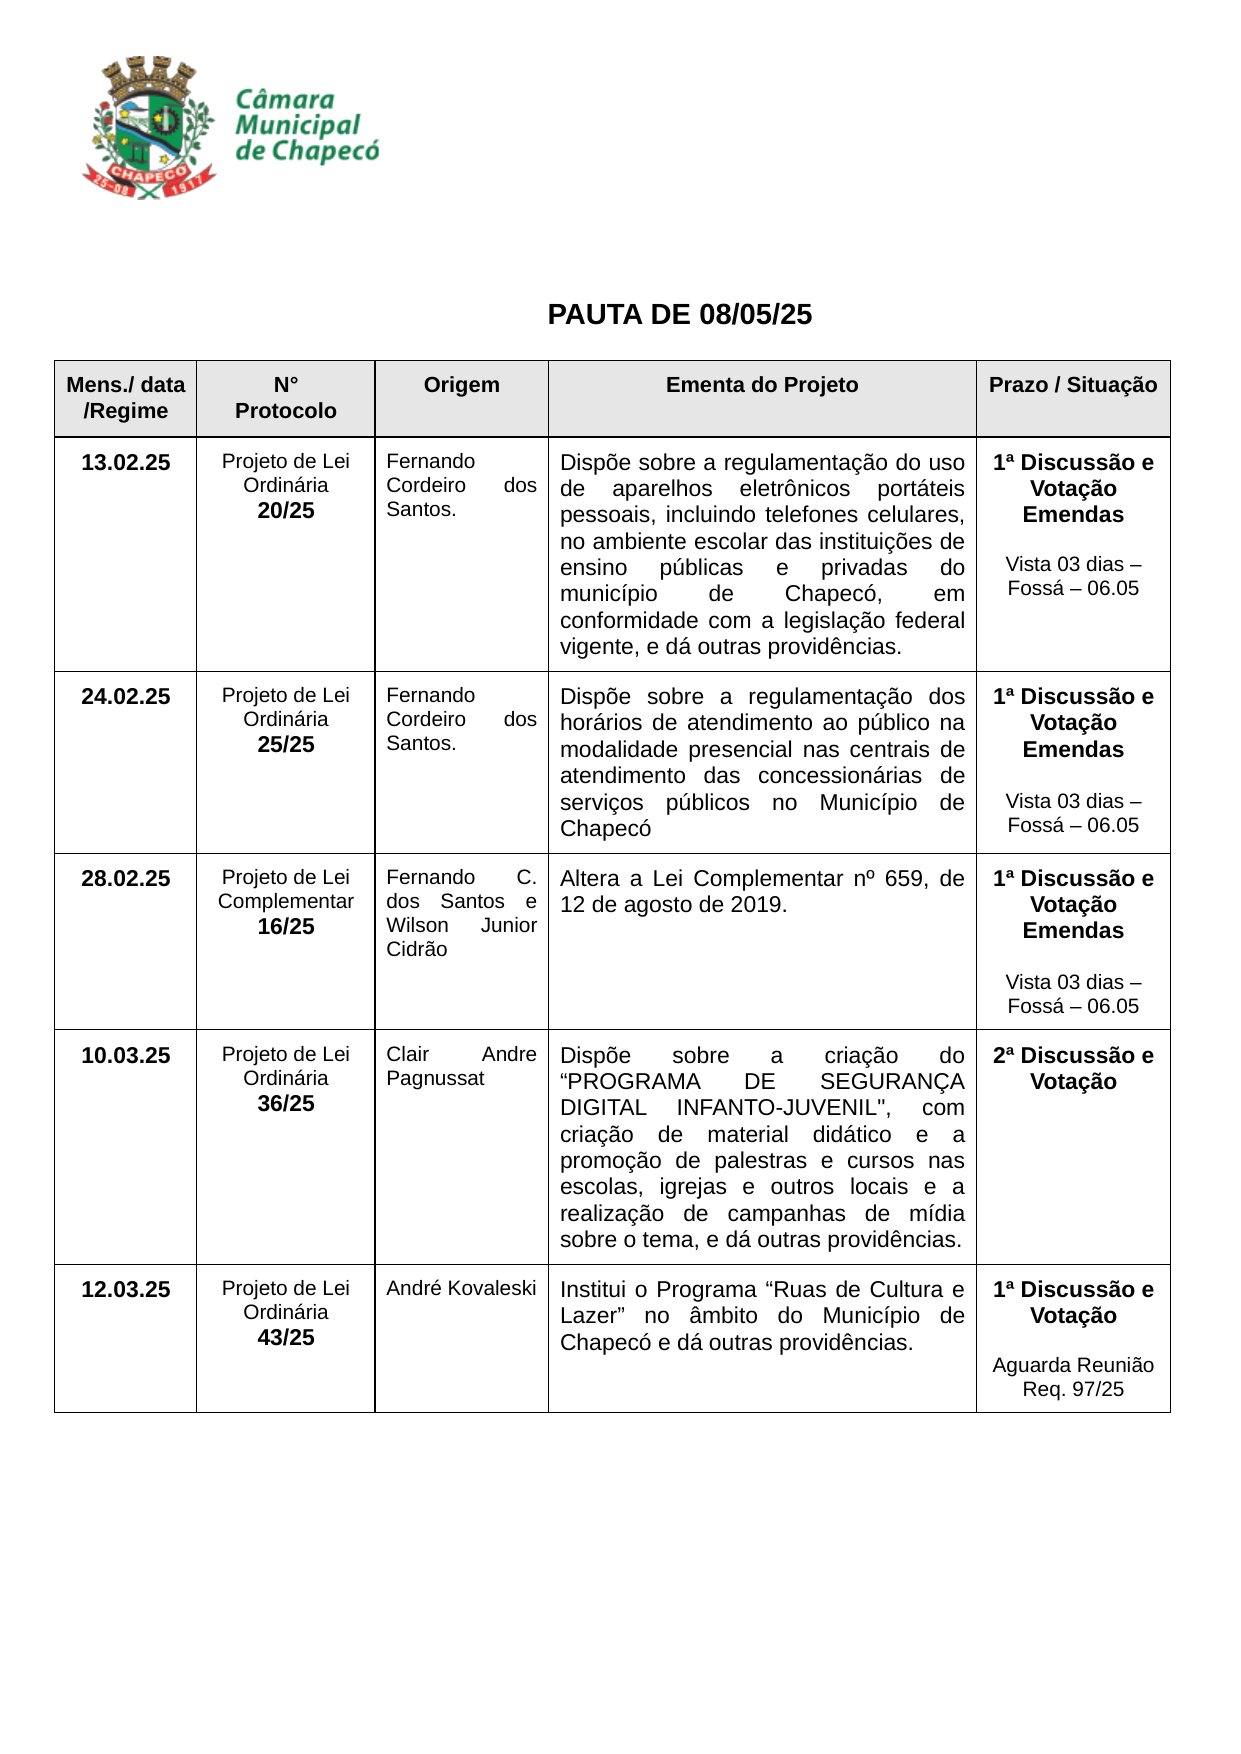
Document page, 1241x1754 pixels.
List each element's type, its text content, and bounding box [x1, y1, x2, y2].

table_header Ementa do Projeto [549, 361, 976, 436]
table_cell 1ª Discussão e Votação Emendas Vista 03 dias – Fossá – 06.05 [977, 854, 1170, 1029]
table_cell 1ª Discussão e Votação Emendas Vista 03 dias – Fossá – 06.05 [977, 672, 1170, 852]
table_cell Projeto de Lei Ordinária 43/25 [197, 1265, 374, 1412]
table_cell André Kovaleski [376, 1265, 548, 1412]
table_cell Projeto de Lei Ordinária 25/25 [197, 672, 374, 852]
table_cell 1ª Discussão e Votação Emendas Vista 03 dias – Fossá – 06.05 [977, 438, 1170, 671]
table_cell 12.03.25 [55, 1265, 196, 1412]
table_cell Projeto de Lei Complementar 16/25 [197, 854, 374, 1029]
table_cell 2ª Discussão e Votação [977, 1030, 1170, 1264]
table_cell 24.02.25 [55, 672, 196, 852]
table_cell 10.03.25 [55, 1030, 196, 1264]
table_cell 1ª Discussão e Votação Aguarda Reunião Req. 97/25 [977, 1265, 1170, 1412]
table_header N° Protocolo [197, 361, 374, 436]
picture [81, 56, 379, 200]
table_cell Clair Andre Pagnussat [376, 1030, 548, 1264]
table_cell Projeto de Lei Ordinária 20/25 [197, 438, 374, 671]
table_cell 13.02.25 [55, 438, 196, 671]
table_cell Dispõe sobre a regulamentação do uso de aparelhos eletrônicos portáteis pessoais, incluindo telefones celulares, no ambiente escolar das instituições de ensino públicas e privadas do município de Chapecó, em conformidade com a legislação federal vigente, e dá outras providências. [549, 438, 976, 671]
table_cell Altera a Lei Complementar nº 659, de 12 de agosto de 2019. [549, 854, 976, 1029]
table_cell Dispõe sobre a criação do “PROGRAMA DE SEGURANÇA DIGITAL INFANTO-JUVENIL", com criação de material didático e a promoção de palestras e cursos nas escolas, igrejas e outros locais e a realização de campanhas de mídia sobre o tema, e dá outras providências. [549, 1030, 976, 1264]
table_header Mens./ data /Regime [55, 361, 196, 436]
table_cell Institui o Programa “Ruas de Cultura e Lazer” no âmbito do Município de Chapecó e dá outras providências. [549, 1265, 976, 1412]
table_cell Fernando Cordeiro dos Santos. [376, 672, 548, 852]
subtitle PAUTA DE 08/05/25 [215, 297, 1145, 331]
table_cell Projeto de Lei Ordinária 36/25 [197, 1030, 374, 1264]
table_cell Fernando C. dos Santos e Wilson Junior Cidrão [376, 854, 548, 1029]
table_cell Fernando Cordeiro dos Santos. [376, 438, 548, 671]
table_header Prazo / Situação [977, 361, 1170, 436]
table_cell Dispõe sobre a regulamentação dos horários de atendimento ao público na modalidade presencial nas centrais de atendimento das concessionárias de serviços públicos no Município de Chapecó [549, 672, 976, 852]
table_cell 28.02.25 [55, 854, 196, 1029]
table_header Origem [376, 361, 548, 436]
